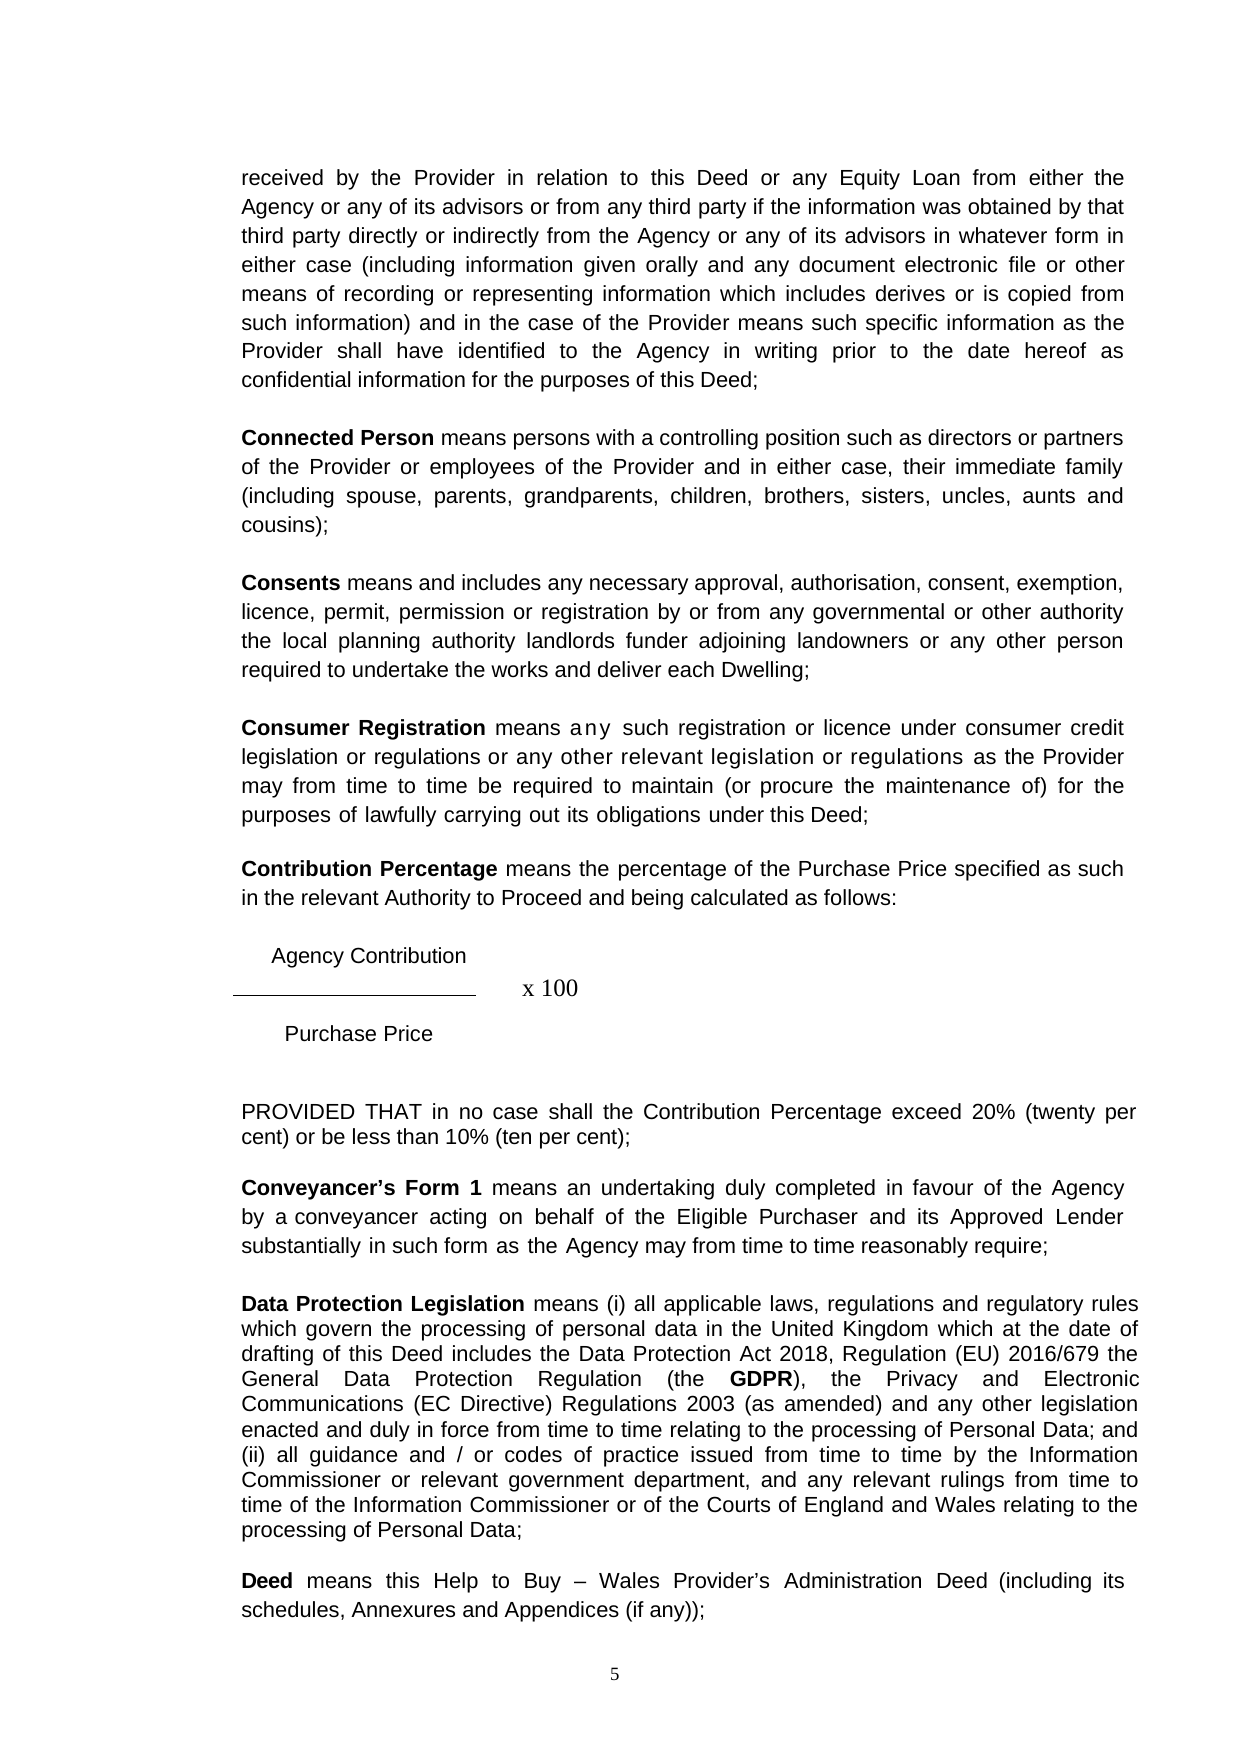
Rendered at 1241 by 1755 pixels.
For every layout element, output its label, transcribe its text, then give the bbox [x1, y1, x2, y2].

text Conveyancer’s Form 1 means an undertaking duly completed in favour of the Agency by a conveyancer acting on behalf of the Eligible Purchaser and its Approved Lender substantially in such form as the Agency may from time to time reasonably require; [241, 1174, 1124, 1258]
text Deed means this Help to Buy – Wales Provider’s Administration Deed (including its schedules, Annexures and Appendices (if any)); [241, 1568, 1125, 1622]
text x 100 [522, 973, 635, 1002]
text Contribution Percentage means the percentage of the Purchase Price specified as such in the relevant Authority to Proceed and being calculated as follows: [241, 856, 1125, 910]
text Data Protection Legislation means (i) all applicable laws, regulations and regulatory rules which govern the processing of personal data in the United Kingdom which at the date of drafting of this Deed includes the Data Protection Act 2018, Regulation (EU) 2016/679 the General Data Protection Regulation (the GDPR), the Privacy and Electronic Communications (EC Directive) Regulations 2003 (as amended) and any other legislation enacted and duly in force from time to time relating to the processing of Personal Data; and (ii) all guidance and / or codes of practice issued from time to time by the Information Commissioner or relevant government department, and any relevant rulings from time to time of the Information Commissioner or of the Courts of England and Wales relating to the processing of Personal Data; [241, 1290, 1140, 1542]
text Purchase Price [206, 1021, 1137, 1046]
text PROVIDED THAT in no case shall the Contribution Percentage exceed 20% (twenty per cent) or be less than 10% (ten per cent); [241, 1099, 1137, 1149]
text Consents means and includes any necessary approval, authorisation, consent, exemption, licence, permit, permission or registration by or from any governmental or other authority the local planning authority landlords funder adjoining landowners or any other person required to undertake the works and deliver each Dwelling; [241, 570, 1125, 682]
text received by the Provider in relation to this Deed or any Equity Loan from either the Agency or any of its advisors or from any third party if the information was obtained by that third party directly or indirectly from the Agency or any of its advisors in whatever form in either case (including information given orally and any document electronic file or other means of recording or representing information which includes derives or is copied from such information) and in the case of the Provider means such specific information as the Provider shall have identified to the Agency in writing prior to the date hereof as confidential information for the purposes of this Deed; [241, 164, 1125, 392]
text Agency Contribution [206, 943, 1137, 1019]
text Consumer Registration means any such registration or licence under consumer credit legislation or regulations or any other relevant legislation or regulations as the Provider may from time to time be required to maintain (or procure the maintenance of) for the purposes of lawfully carrying out its obligations under this Deed; [241, 715, 1124, 827]
text Connected Person means persons with a controlling position such as directors or partners of the Provider or employees of the Provider and in either case, their immediate family (including spouse, parents, grandparents, children, brothers, sisters, uncles, aunts and cousins); [241, 425, 1125, 537]
